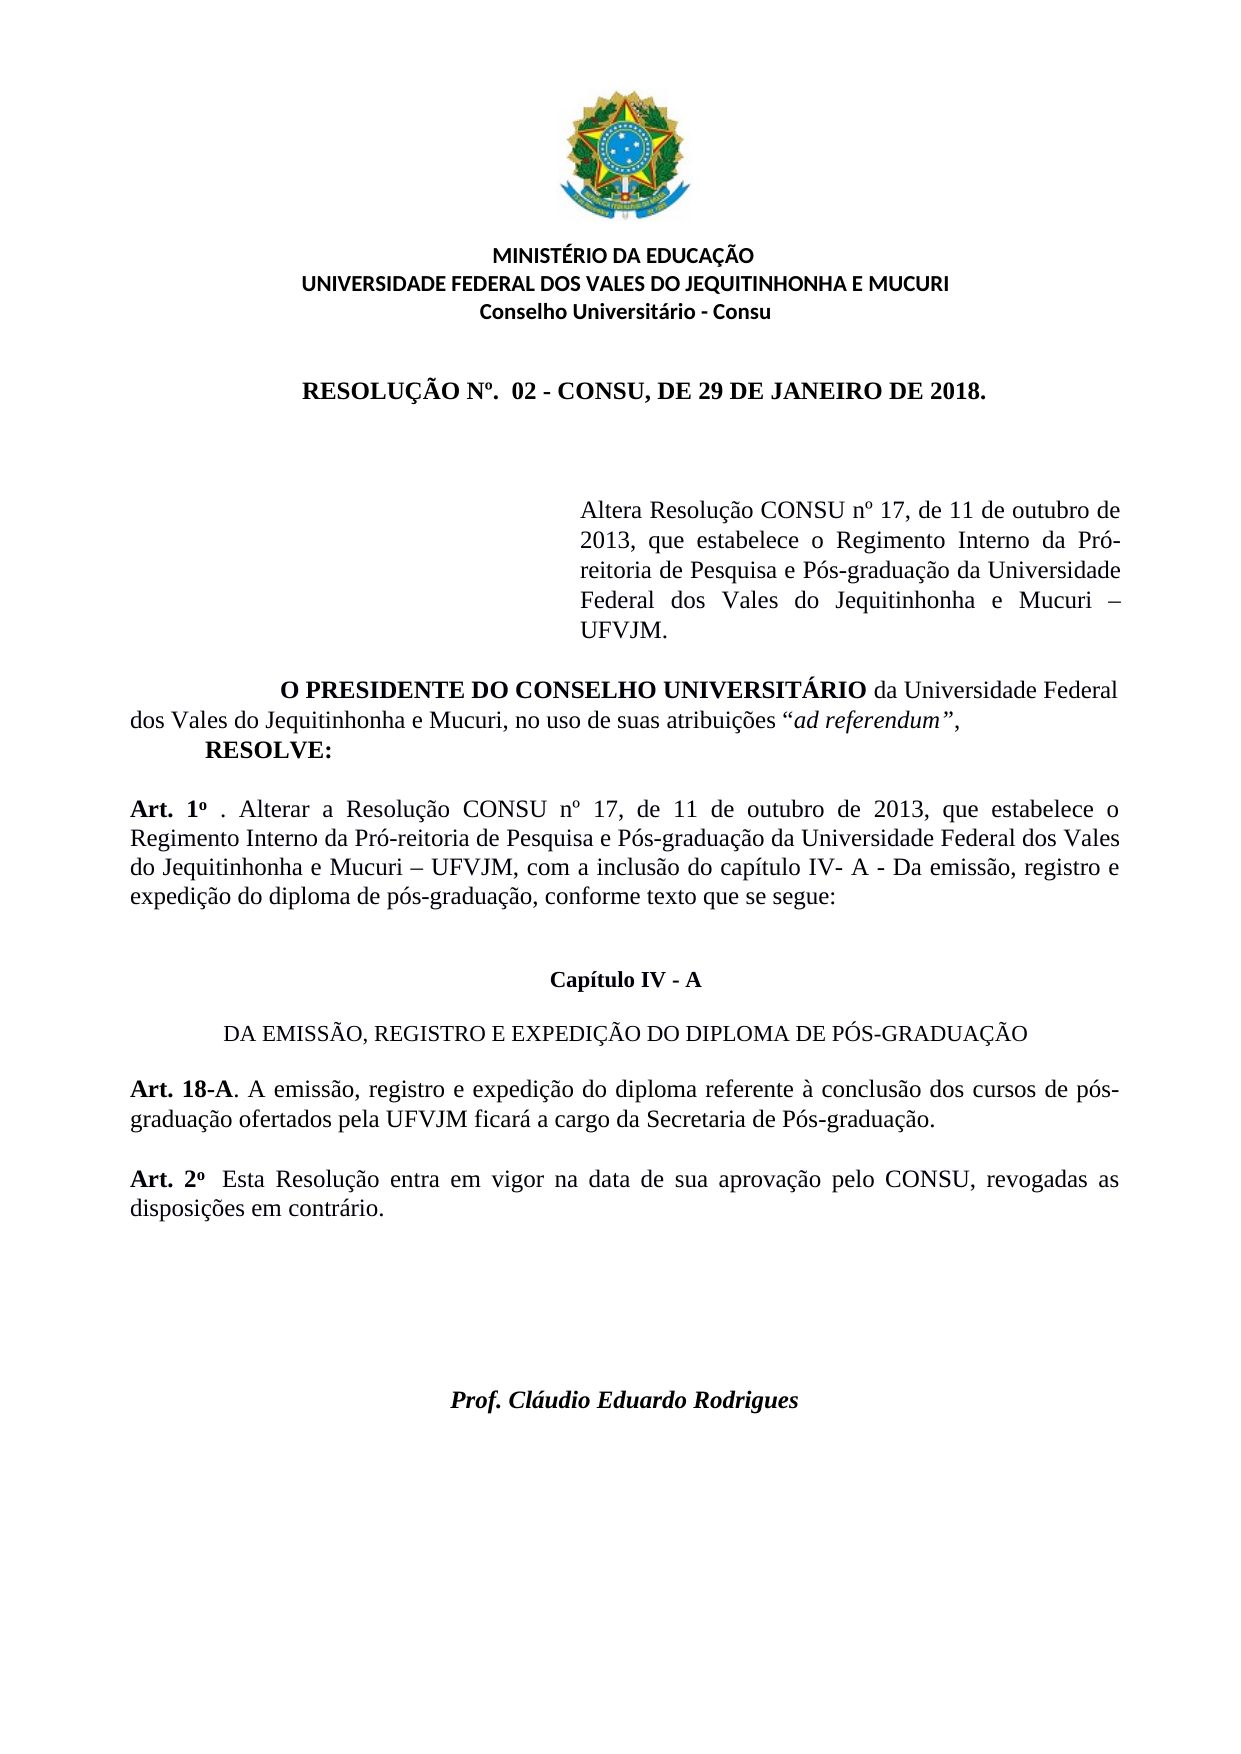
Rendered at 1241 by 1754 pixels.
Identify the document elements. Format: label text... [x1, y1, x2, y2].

text Conselho Universitário - Consu [130, 297, 1121, 325]
text MINISTÉRIO DA EDUCAÇÃO [130, 241, 1121, 269]
text Prof. Cláudio Eduardo Rodrigues [130, 1386, 1121, 1414]
text Capítulo IV - A [130, 966, 1121, 992]
text Altera Resolução CONSU nº 17, de 11 de outubro de 2013, que estabelece o Regimento Interno da Pró-reitoria de Pesquisa e Pós-graduação da Universidade Federal dos Vales do Jequitinhonha e Mucuri – UFVJM. [580, 495, 1121, 644]
text DA EMISSÃO, REGISTRO E EXPEDIÇÃO DO DIPLOMA DE PÓS-GRADUAÇÃO [130, 1020, 1121, 1046]
text UNIVERSIDADE FEDERAL DOS VALES DO JEQUITINHONHA E MUCURI [130, 269, 1121, 297]
text Art. 2o Esta Resolução entra em vigor na data de sua aprovação pelo CONSU, revogadas as disposições em contrário. [130, 1164, 1121, 1222]
text RESOLUÇÃO Nº. 02 - CONSU, DE 29 DE JANEIRO DE 2018. [130, 376, 1121, 404]
text RESOLVE: [130, 736, 1121, 764]
text Art. 1o . Alterar a Resolução CONSU nº 17, de 11 de outubro de 2013, que estabelece o Regimento Interno da Pró-reitoria de Pesquisa e Pós-graduação da Universidade Federal dos Vales do Jequitinhonha e Mucuri – UFVJM, com a inclusão do capítulo IV- A - Da emissão, registro e expedição do diploma de pós-graduação, conforme texto que se segue: [130, 794, 1121, 909]
text Art. 18-A. A emissão, registro e expedição do diploma referente à conclusão dos cursos de pós-graduação ofertados pela UFVJM ficará a cargo da Secretaria de Pós-graduação. [130, 1074, 1121, 1133]
text O PRESIDENTE DO CONSELHO UNIVERSITÁRIO da Universidade Federal dos Vales do Jequitinhonha e Mucuri, no uso de suas atribuições “ad referendum”, [130, 675, 1121, 734]
